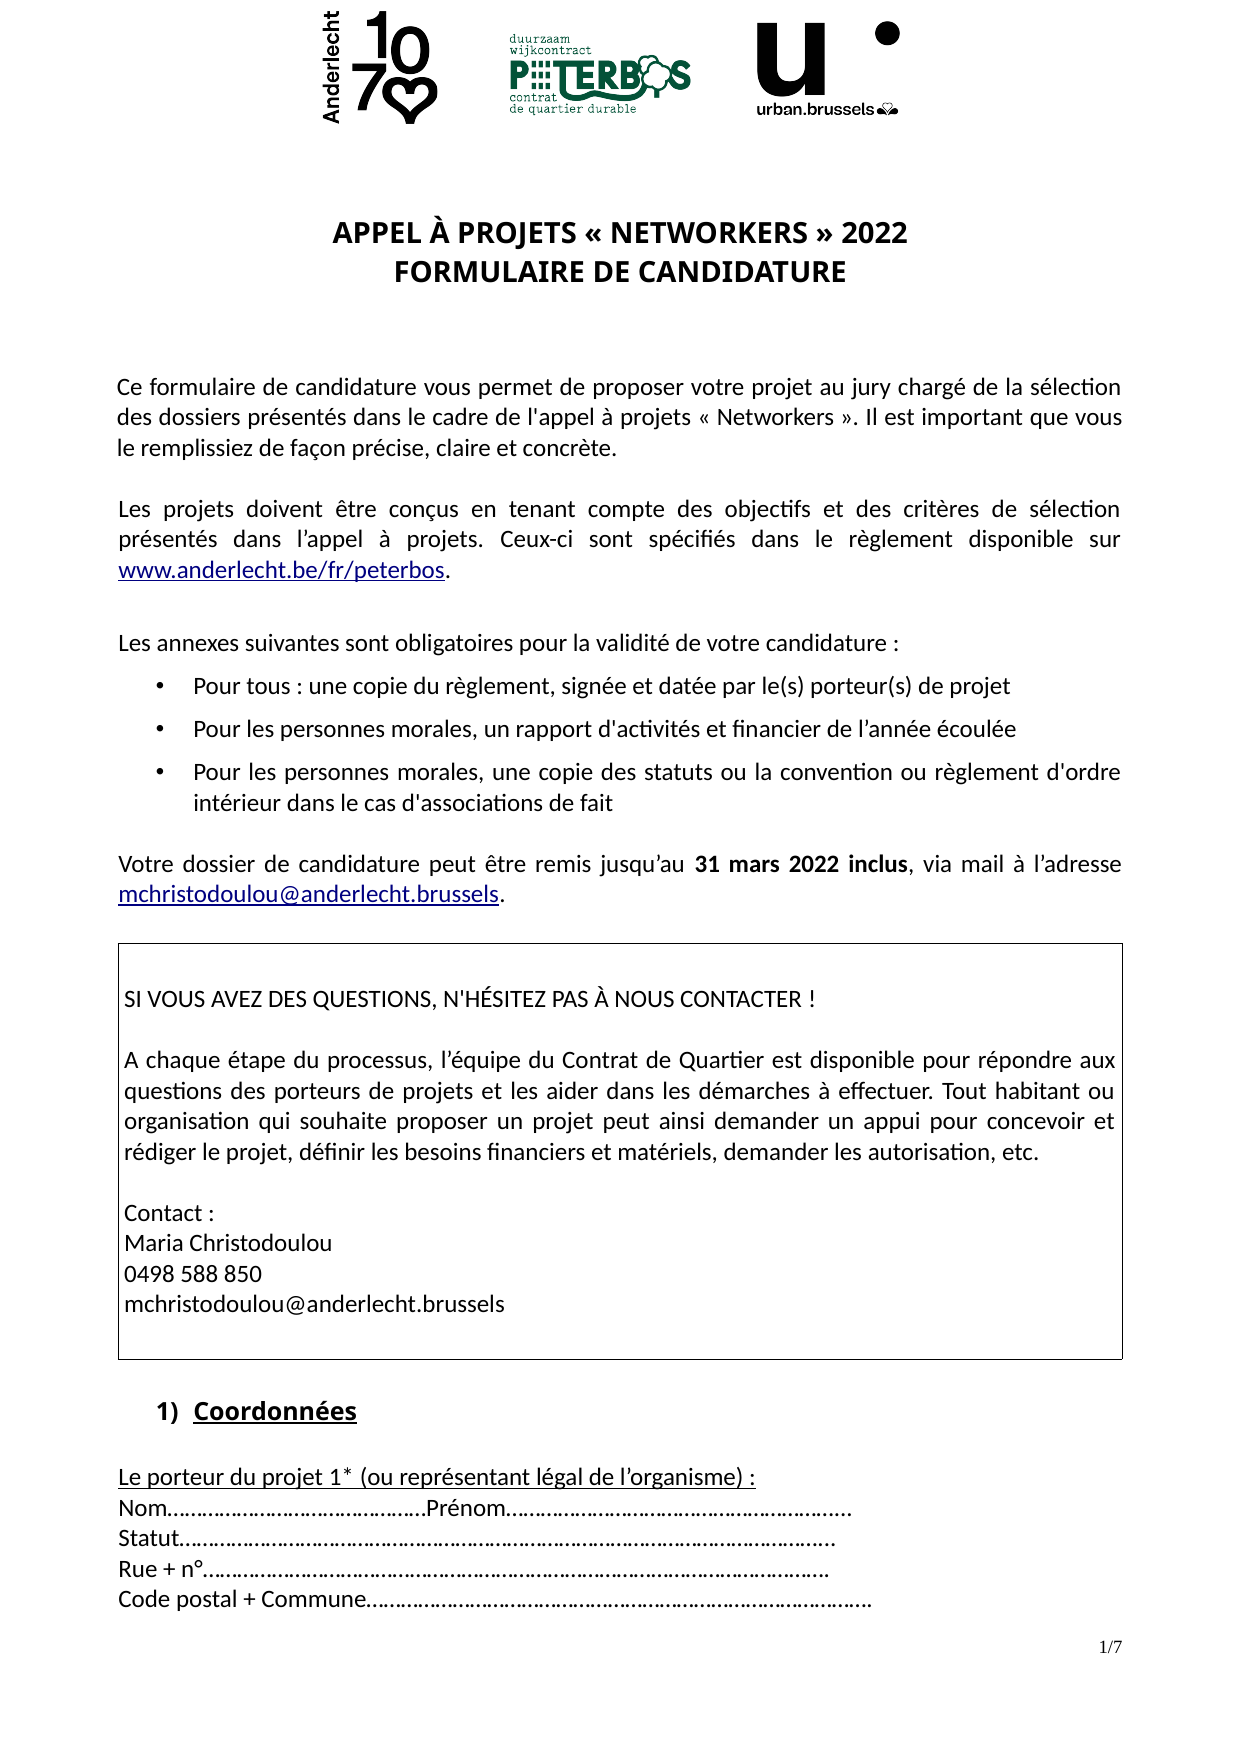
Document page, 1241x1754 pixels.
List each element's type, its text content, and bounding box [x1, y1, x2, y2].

subtitle Ce formulaire de candidature vous permet de proposer votre projet au jury chargé de la sélection des dossiers présentés dans le cadre de l'appel à projets « Networkers ». Il est important que vous le remplissiez de façon précise, claire et concrète. [117, 371, 1122, 462]
list Pour les personnes morales, un rapport d'activités et financier de l’année écoulée [156, 713, 1122, 744]
list Pour les personnes morales, une copie des statuts ou la convention ou règlement d'ordre intérieur dans le cas d'associations de fait [156, 756, 1122, 817]
table_header Si vous avez des questions, n'hésitez pas à nous contacter ! A chaque étape du processus, l’équipe du Contrat de Quartier est disponible pour répondre aux questions des porteurs de projets et les aider dans les démarches à effectuer. Tout habitant ou organisation qui souhaite proposer un projet peut ainsi demander un appui pour concevoir et rédiger le projet, définir les besoins financiers et matériels, demander les autorisation, etc. Contact : Maria Christodoulou 0498 588 850 mchristodoulou@anderlecht.brussels [119, 944, 1122, 1359]
text APPEL à projets « networkers » 2022 [118, 212, 1122, 252]
list Pour tous : une copie du règlement, signée et datée par le(s) porteur(s) de projet [156, 670, 1122, 701]
text Formulaire de candidature [118, 252, 1122, 291]
text Statut…………………………………………………………………………………………………... [118, 1523, 1122, 1553]
list Coordonnées [156, 1393, 1122, 1427]
text Rue + n°………………………………………………………………………………………………. [118, 1553, 1122, 1584]
text Votre dossier de candidature peut être remis jusqu’au 31 mars 2022 inclus, via mail à l’adresse mchristodoulou@anderlecht.brussels. [118, 848, 1122, 909]
text Le porteur du projet 1* (ou représentant légal de l’organisme) : [118, 1462, 1122, 1492]
text Les annexes suivantes sont obligatoires pour la validité de votre candidature : [118, 627, 1122, 658]
text Nom………………………………………Prénom…………………………………………………... [118, 1492, 1122, 1523]
text Les projets doivent être conçus en tenant compte des objectifs et des critères de sélection présentés dans l’appel à projets. Ceux-ci sont spécifiés dans le règlement disponible sur www.anderlecht.be/fr/peterbos. [118, 493, 1122, 584]
text Code postal + Commune……………………………………………………………………………. [118, 1584, 1122, 1614]
